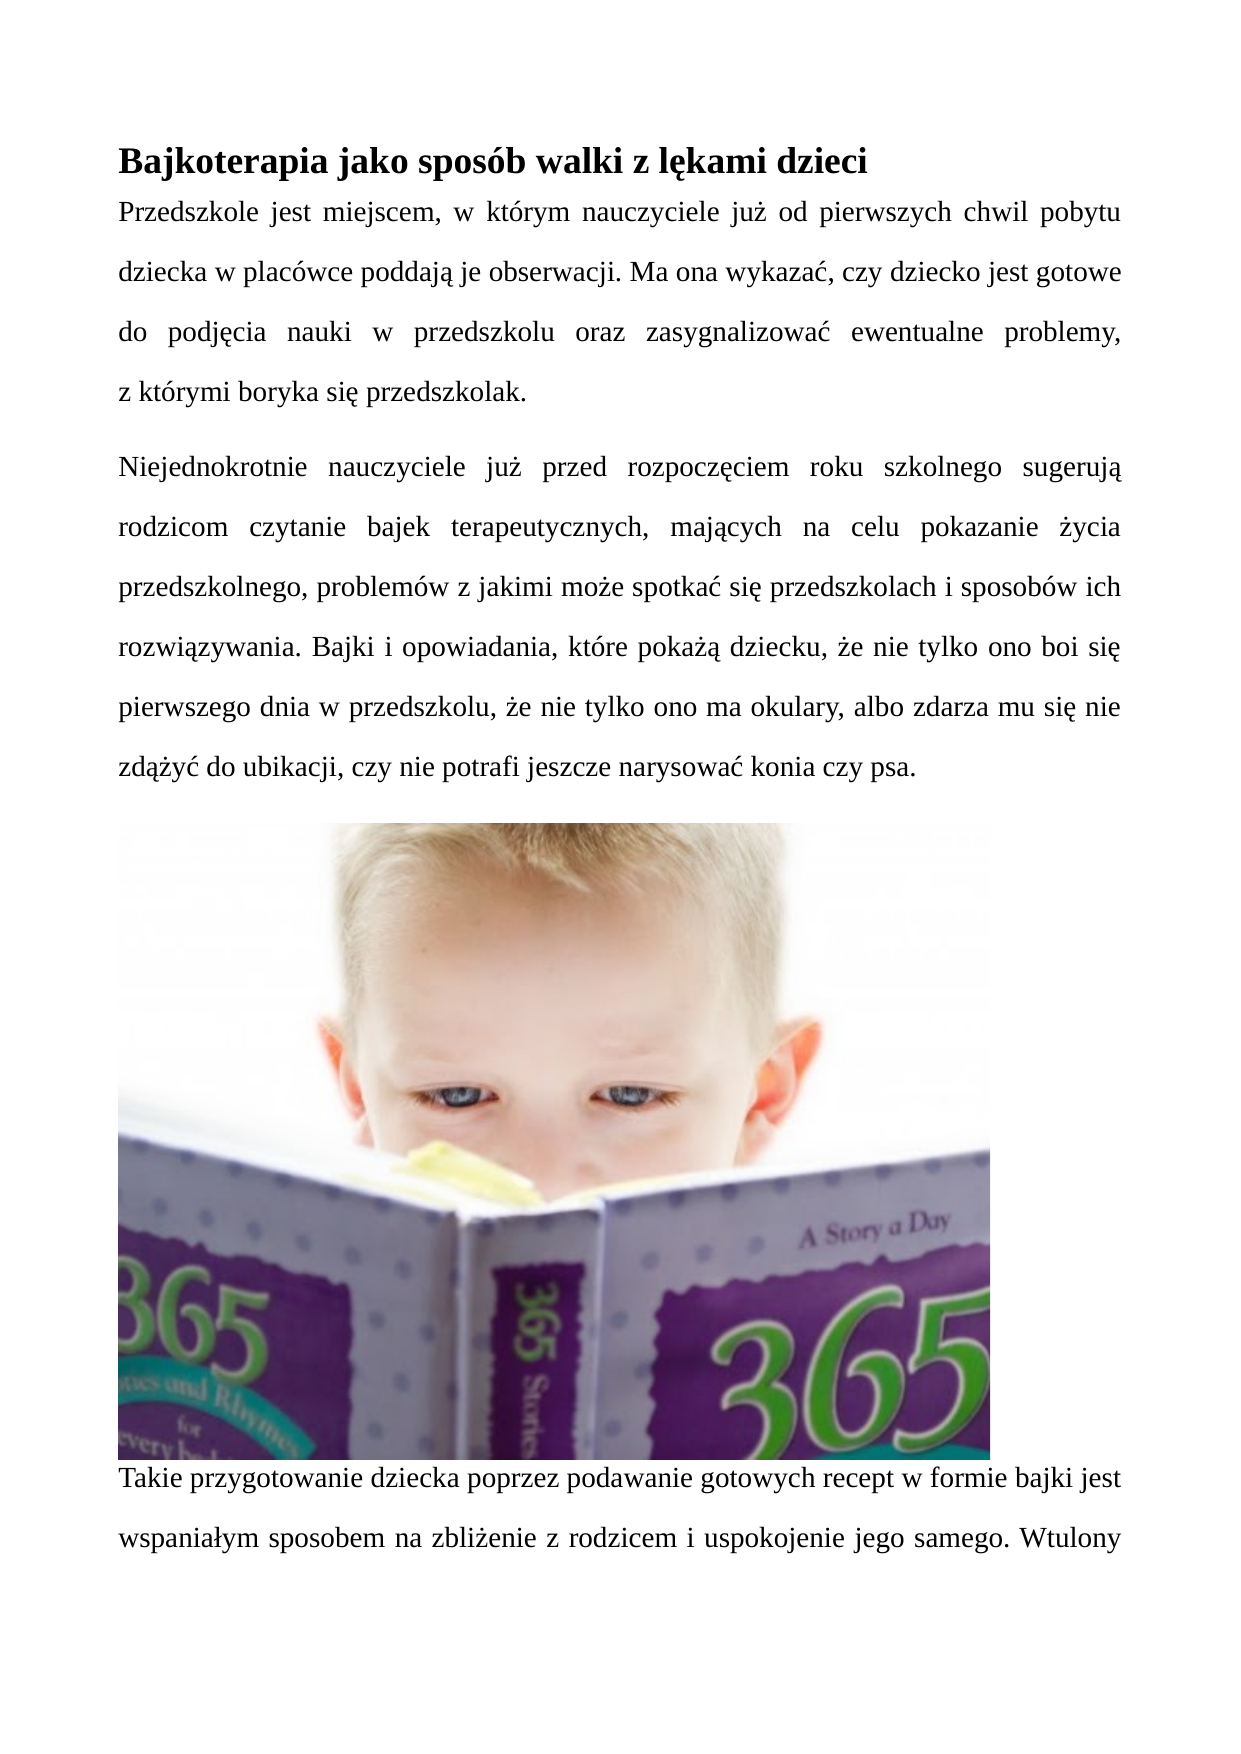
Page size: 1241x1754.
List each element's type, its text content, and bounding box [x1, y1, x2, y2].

picture [118, 823, 990, 1460]
subtitle Bajkoterapia jako sposób walki z lękami dzieci [118, 139, 1122, 182]
text Przedszkole jest miejscem, w którym nauczyciele już od pierwszych chwil pobytu dziecka w placówce poddają je obserwacji. Ma ona wykazać, czy dziecko jest gotowe do podjęcia nauki w przedszkolu oraz zasygnalizować ewentualne problemy, z którymi boryka się przedszkolak. [118, 194, 1122, 408]
text Takie przygotowanie dziecka poprzez podawanie gotowych recept w formie bajki jest wspaniałym sposobem na zbliżenie z rodzicem i uspokojenie jego samego. Wtulony [118, 1460, 1122, 1553]
text Niejednokrotnie nauczyciele już przed rozpoczęciem roku szkolnego sugerują rodzicom czytanie bajek terapeutycznych, mających na celu pokazanie życia przedszkolnego, problemów z jakimi może spotkać się przedszkolach i sposobów ich rozwiązywania. Bajki i opowiadania, które pokażą dziecku, że nie tylko ono boi się pierwszego dnia w przedszkolu, że nie tylko ono ma okulary, albo zdarza mu się nie zdążyć do ubikacji, czy nie potrafi jeszcze narysować konia czy psa. [118, 449, 1122, 783]
